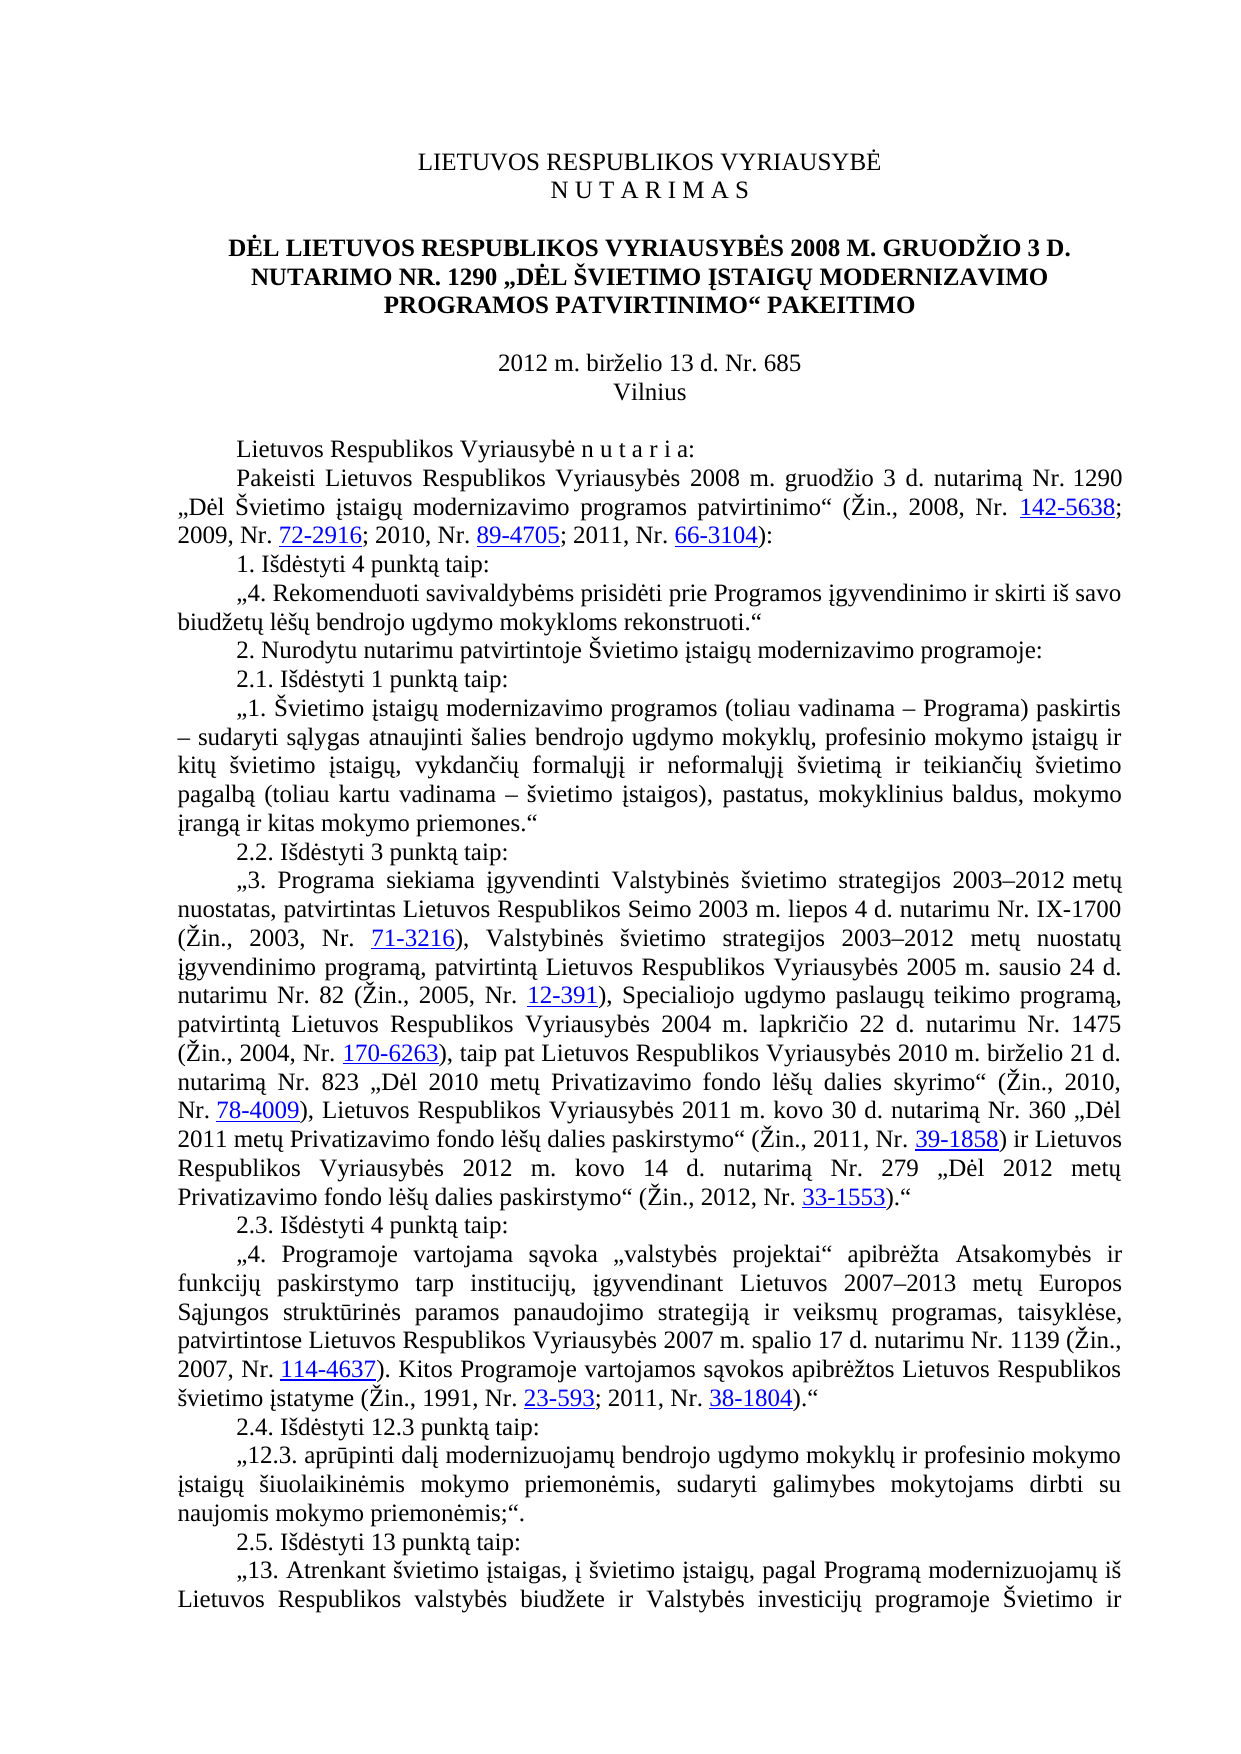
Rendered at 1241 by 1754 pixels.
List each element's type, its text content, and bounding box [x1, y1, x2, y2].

text „3. Programa siekiama įgyvendinti Valstybinės švietimo strategijos 2003–2012 metų nuostatas, patvirtintas Lietuvos Respublikos Seimo 2003 m. liepos 4 d. nutarimu Nr. IX-1700 (Žin., 2003, Nr. 71-3216), Valstybinės švietimo strategijos 2003–2012 metų nuostatų įgyvendinimo programą, patvirtintą Lietuvos Respublikos Vyriausybės 2005 m. sausio 24 d. nutarimu Nr. 82 (Žin., 2005, Nr. 12-391), Specialiojo ugdymo paslaugų teikimo programą, patvirtintą Lietuvos Respublikos Vyriausybės 2004 m. lapkričio 22 d. nutarimu Nr. 1475 (Žin., 2004, Nr. 170-6263), taip pat Lietuvos Respublikos Vyriausybės 2010 m. birželio 21 d. nutarimą Nr. 823 „Dėl 2010 metų Privatizavimo fondo lėšų dalies skyrimo“ (Žin., 2010, Nr. 78-4009), Lietuvos Respublikos Vyriausybės 2011 m. kovo 30 d. nutarimą Nr. 360 „Dėl 2011 metų Privatizavimo fondo lėšų dalies paskirstymo“ (Žin., 2011, Nr. 39-1858) ir Lietuvos Respublikos Vyriausybės 2012 m. kovo 14 d. nutarimą Nr. 279 „Dėl 2012 metų Privatizavimo fondo lėšų dalies paskirstymo“ (Žin., 2012, Nr. 33-1553).“ [177, 866, 1122, 1211]
text NUTARIMAS [177, 176, 1122, 204]
text 2. Nurodytu nutarimu patvirtintoje Švietimo įstaigų modernizavimo programoje: [177, 636, 1122, 664]
text „1. Švietimo įstaigų modernizavimo programos (toliau vadinama – Programa) paskirtis – sudaryti sąlygas atnaujinti šalies bendrojo ugdymo mokyklų, profesinio mokymo įstaigų ir kitų švietimo įstaigų, vykdančių formalųjį ir neformalųjį švietimą ir teikiančių švietimo pagalbą (toliau kartu vadinama – švietimo įstaigos), pastatus, mokyklinius baldus, mokymo įrangą ir kitas mokymo priemones.“ [177, 693, 1122, 837]
text „4. Rekomenduoti savivaldybėms prisidėti prie Programos įgyvendinimo ir skirti iš savo biudžetų lėšų bendrojo ugdymo mokykloms rekonstruoti.“ [177, 578, 1122, 636]
text „4. Programoje vartojama sąvoka „valstybės projektai“ apibrėžta Atsakomybės ir funkcijų paskirstymo tarp institucijų, įgyvendinant Lietuvos 2007–2013 metų Europos Sąjungos struktūrinės paramos panaudojimo strategiją ir veiksmų programas, taisyklėse, patvirtintose Lietuvos Respublikos Vyriausybės 2007 m. spalio 17 d. nutarimu Nr. 1139 (Žin., 2007, Nr. 114-4637). Kitos Programoje vartojamos sąvokos apibrėžtos Lietuvos Respublikos švietimo įstatyme (Žin., 1991, Nr. 23-593; 2011, Nr. 38-1804).“ [177, 1239, 1122, 1412]
text 2.1. Išdėstyti 1 punktą taip: [177, 664, 1122, 693]
text Lietuvos Respublikos Vyriausybė [177, 147, 1122, 176]
text Lietuvos Respublikos Vyriausybė n u t a r i a: [177, 434, 1122, 463]
text DĖL LIETUVOS RESPUBLIKOS VYRIAUSYBĖS 2008 M. GRUODŽIO 3 D. NUTARIMO NR. 1290 „DĖL ŠVIETIMO ĮSTAIGŲ MODERNIZAVIMO PROGRAMOS PATVIRTINIMO“ PAKEITIMO [177, 233, 1122, 319]
text Pakeisti Lietuvos Respublikos Vyriausybės 2008 m. gruodžio 3 d. nutarimą Nr. 1290 „Dėl Švietimo įstaigų modernizavimo programos patvirtinimo“ (Žin., 2008, Nr. 142-5638; 2009, Nr. 72-2916; 2010, Nr. 89-4705; 2011, Nr. 66-3104): [177, 463, 1122, 549]
text 2.4. Išdėstyti 12.3 punktą taip: [177, 1412, 1122, 1441]
text 2.5. Išdėstyti 13 punktą taip: [177, 1527, 1122, 1556]
text 2012 m. birželio 13 d. Nr. 685 [177, 348, 1122, 377]
text 2.2. Išdėstyti 3 punktą taip: [177, 837, 1122, 866]
text Vilnius [177, 377, 1122, 406]
text 1. Išdėstyti 4 punktą taip: [177, 549, 1122, 578]
text „13. Atrenkant švietimo įstaigas, į švietimo įstaigų, pagal Programą modernizuojamų iš Lietuvos Respublikos valstybės biudžete ir Valstybės investicijų programoje Švietimo ir [177, 1556, 1122, 1613]
text 2.3. Išdėstyti 4 punktą taip: [177, 1211, 1122, 1239]
text „12.3. aprūpinti dalį modernizuojamų bendrojo ugdymo mokyklų ir profesinio mokymo įstaigų šiuolaikinėmis mokymo priemonėmis, sudaryti galimybes mokytojams dirbti su naujomis mokymo priemonėmis;“. [177, 1441, 1122, 1527]
